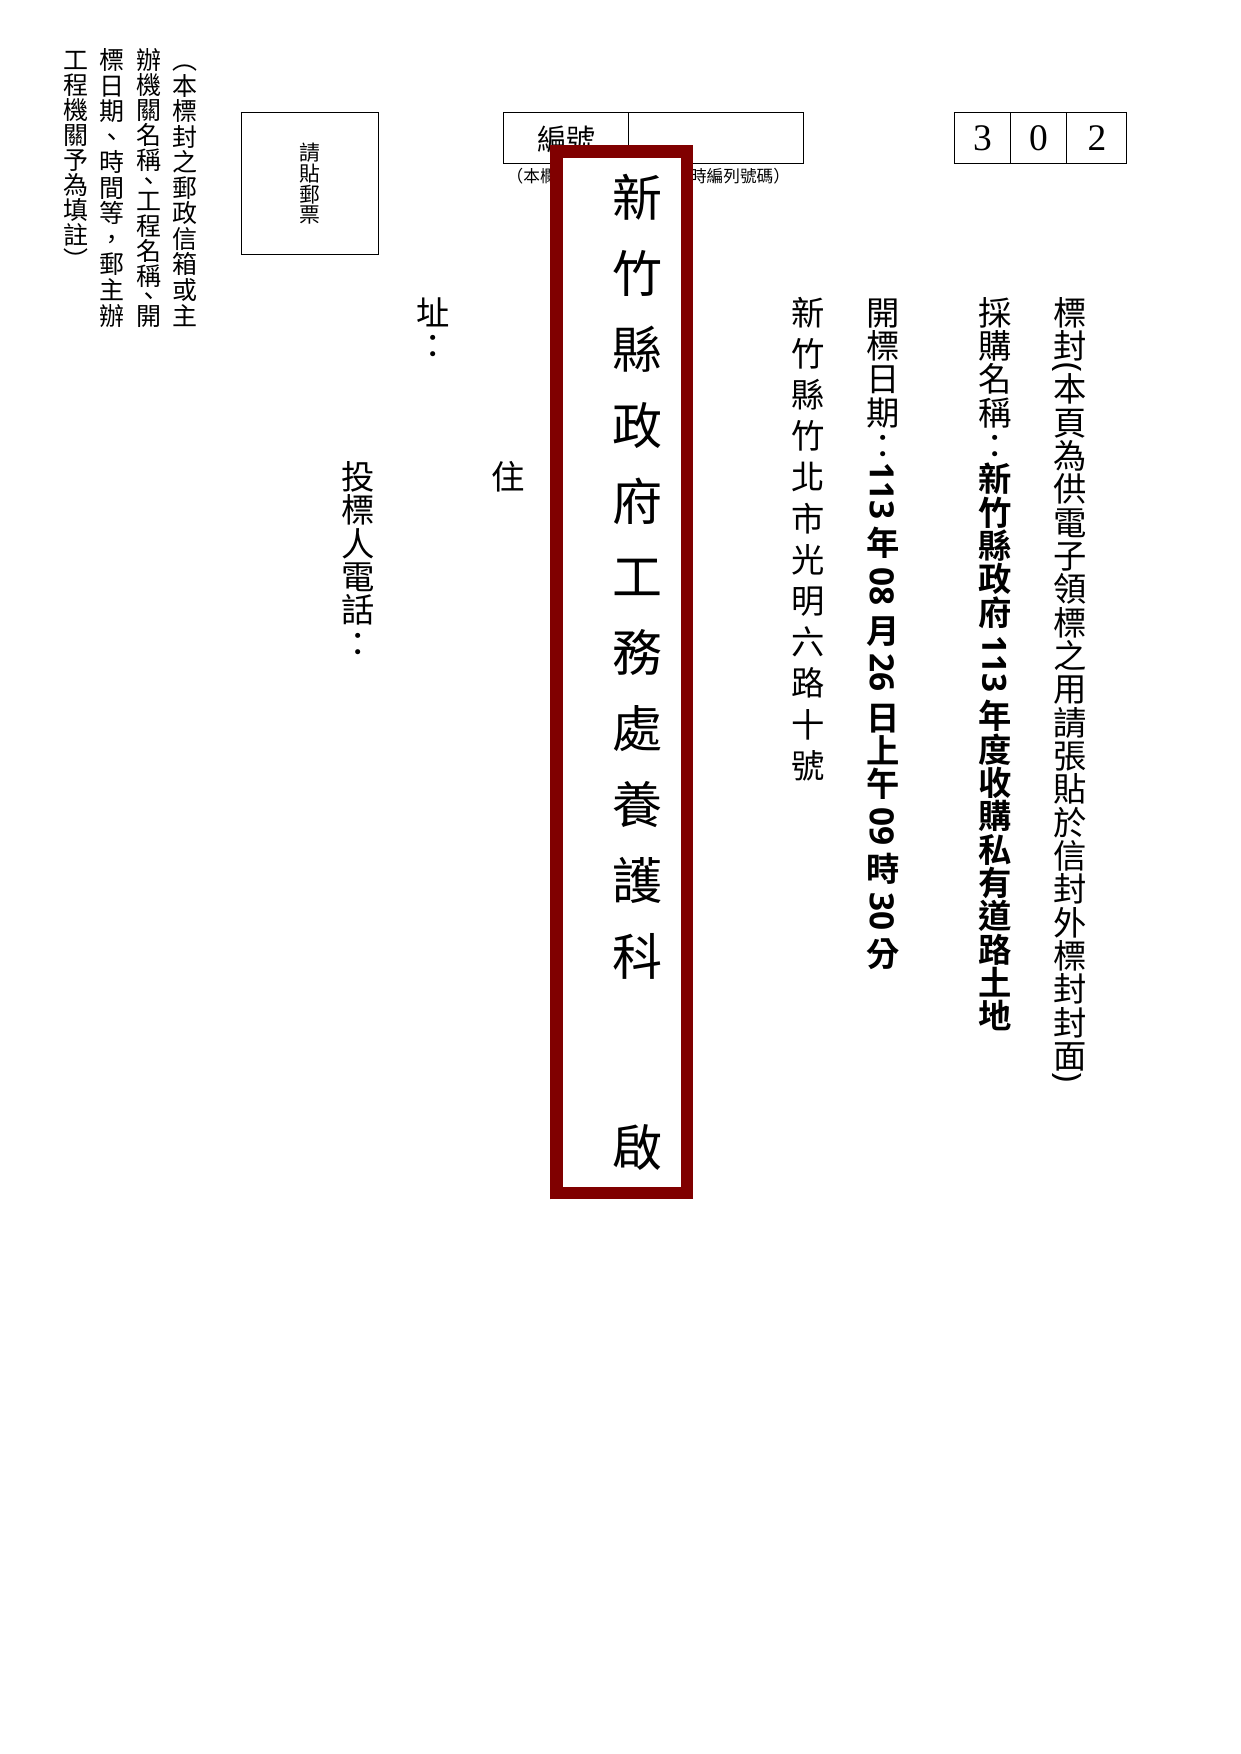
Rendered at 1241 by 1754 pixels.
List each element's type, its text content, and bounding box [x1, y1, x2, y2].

text （本標封之郵政信箱或主辦機關名稱、工程名稱、開標日期、時間等，郵主辦工程機關予為填註） [58, 47, 203, 328]
text 投 標 人： [545, 295, 620, 1604]
text 投標人電話： [320, 295, 395, 1604]
text 新 竹 縣 竹 北 市 光 明 六 路 十 號 [770, 295, 845, 1604]
text 標封(本頁為供電子領標之用請張貼於信封外標封封面) [1033, 295, 1108, 1604]
text 開標日期：113年 08 月26 日上午09時30分 [845, 295, 920, 1604]
text 採購名稱：新竹縣政府113年度收購私有道路土地 [958, 295, 1033, 1604]
text 新竹縣政府工務處養護科 啟 [601, 172, 673, 1172]
text [0, 47, 58, 328]
text 住 址： [395, 295, 545, 1604]
